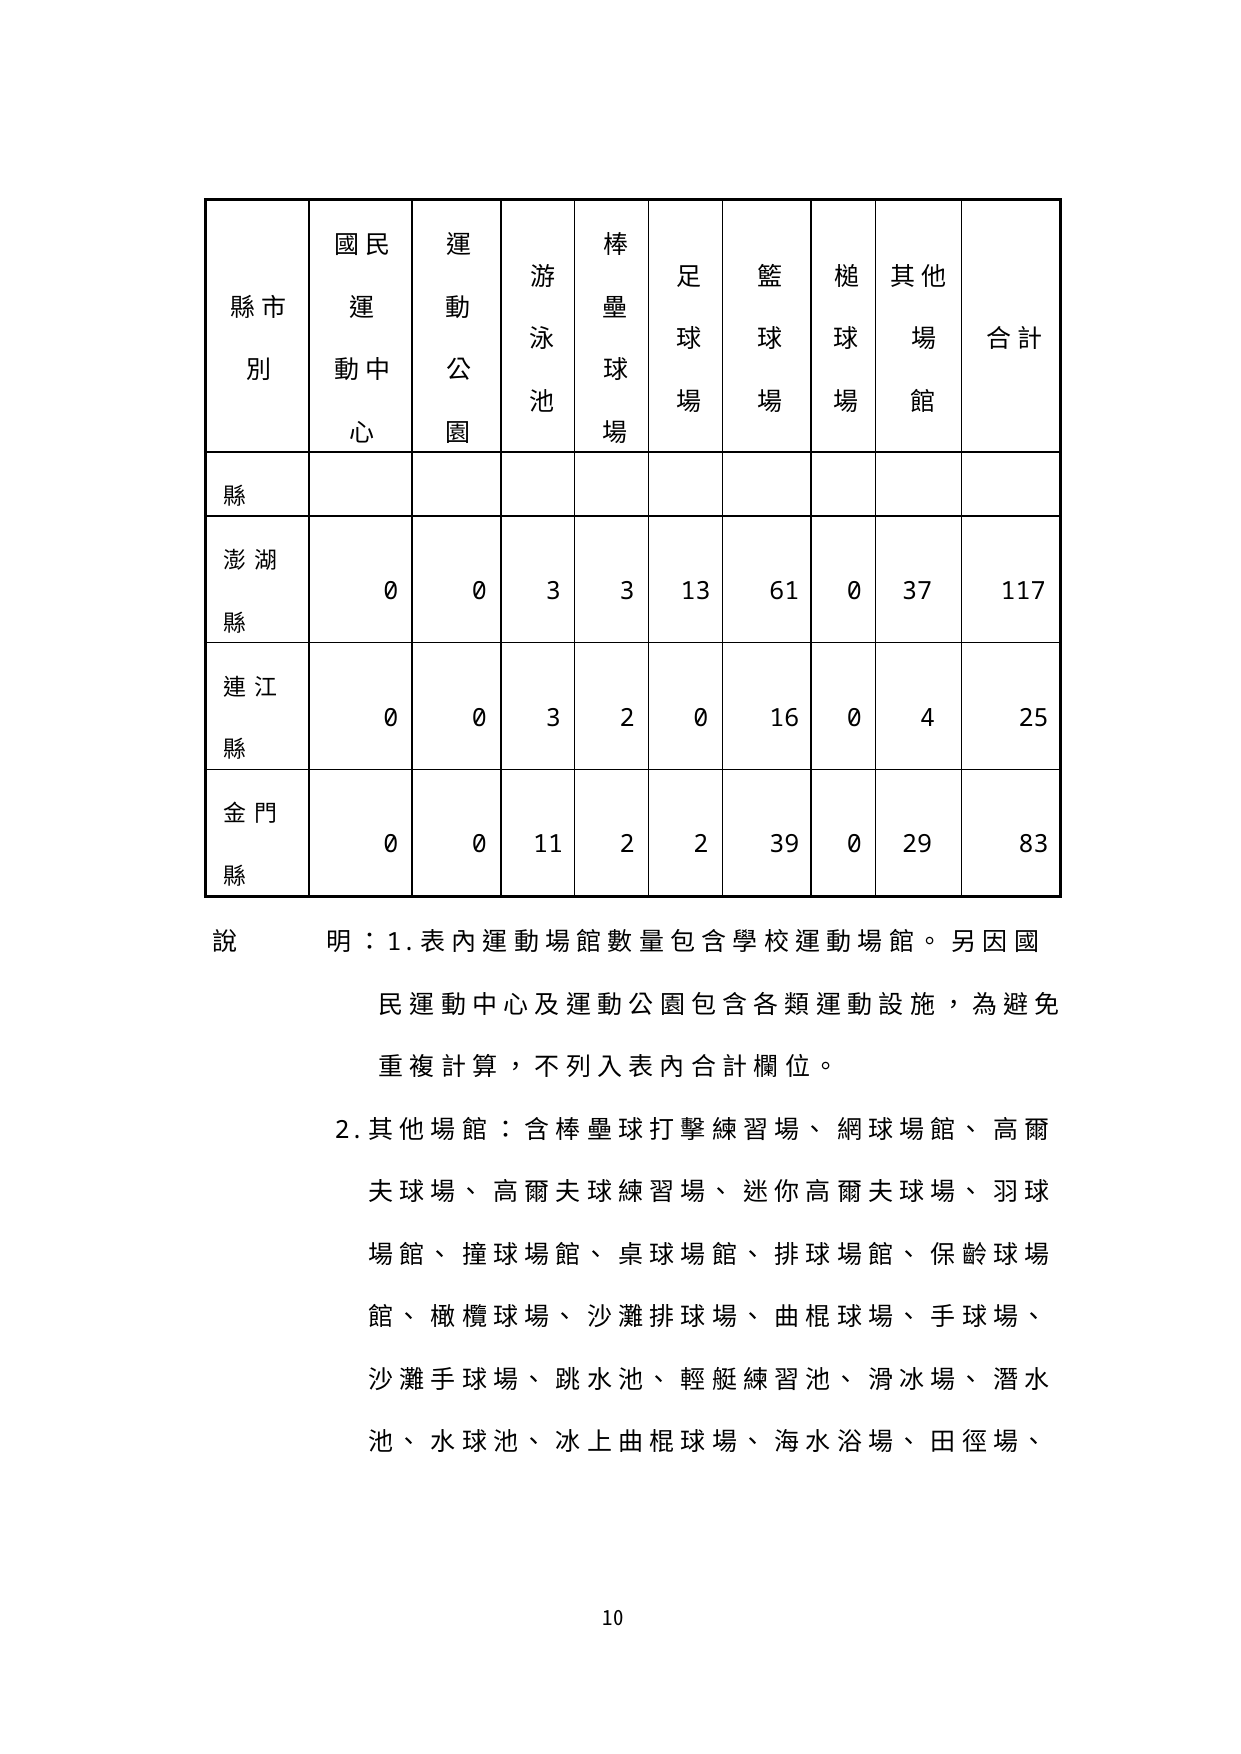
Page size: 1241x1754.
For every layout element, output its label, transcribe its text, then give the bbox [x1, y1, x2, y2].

table_cell 0 [649, 643, 722, 768]
table_header 籃球 場 [723, 201, 810, 451]
table_cell [723, 453, 810, 515]
table_cell 117 [962, 517, 1059, 642]
table_cell 3 [502, 517, 574, 642]
table_header 合計 [962, 201, 1059, 451]
table_cell 25 [962, 643, 1059, 768]
table_cell 連江縣 [207, 643, 308, 768]
table_cell 4 [876, 643, 961, 768]
table_header 游泳 池 [502, 201, 574, 451]
table_header 縣市別 [207, 201, 308, 451]
table_cell [502, 453, 574, 515]
table_cell 0 [310, 643, 411, 768]
table_cell 2 [649, 770, 722, 895]
table_cell 61 [723, 517, 810, 642]
table_cell 3 [575, 517, 648, 642]
table_cell [876, 453, 961, 515]
table_cell 2 [575, 770, 648, 895]
table_cell [575, 453, 648, 515]
table_header 足球 場 [649, 201, 722, 451]
table_cell 0 [413, 517, 500, 642]
table_header 國民運 動中心 [310, 201, 411, 451]
table_cell 13 [649, 517, 722, 642]
table_cell 16 [723, 643, 810, 768]
table_cell 縣 [207, 453, 308, 515]
table_cell 37 [876, 517, 961, 642]
table_cell 39 [723, 770, 810, 895]
table_cell 金門縣 [207, 770, 308, 895]
table_cell 0 [310, 517, 411, 642]
table_cell 0 [310, 770, 411, 895]
table_cell 0 [812, 517, 875, 642]
table_cell [962, 453, 1059, 515]
table_cell 0 [812, 770, 875, 895]
table_cell 83 [962, 770, 1059, 895]
table_cell 0 [413, 643, 500, 768]
table_cell 29 [876, 770, 961, 895]
table_header 運動 公園 [413, 201, 500, 451]
table_cell [649, 453, 722, 515]
table_cell 0 [413, 770, 500, 895]
table_header 其他 場館 [876, 201, 961, 451]
table_header 棒壘 球場 [575, 201, 648, 451]
table_cell 3 [502, 643, 574, 768]
table_cell [413, 453, 500, 515]
text 說 明：1.表內運動場館數量包含學校運動場館。另因國民運動中心及運動公園包含各類運動設施，為避免重複計算，不列入表內合計欄位。 [207, 898, 1063, 1086]
table_cell [812, 453, 875, 515]
table_header 槌球 場 [812, 201, 875, 451]
text 2.其他場館：含棒壘球打擊練習場、網球場館、高爾夫球場、高爾夫球練習場、迷你高爾夫球場、羽球場館、撞球場館、桌球場館、排球場館、保齡球場館、橄欖球場、沙灘排球場、曲棍球場、手球場、沙灘手球場、跳水池、輕艇練習池、滑冰場、潛水池、水球池、冰上曲棍球場、海水浴場、田徑場、 [329, 1086, 1063, 1461]
table_cell [310, 453, 411, 515]
table_cell 0 [812, 643, 875, 768]
table_cell 澎湖縣 [207, 517, 308, 642]
table_cell 11 [502, 770, 574, 895]
table_cell 2 [575, 643, 648, 768]
